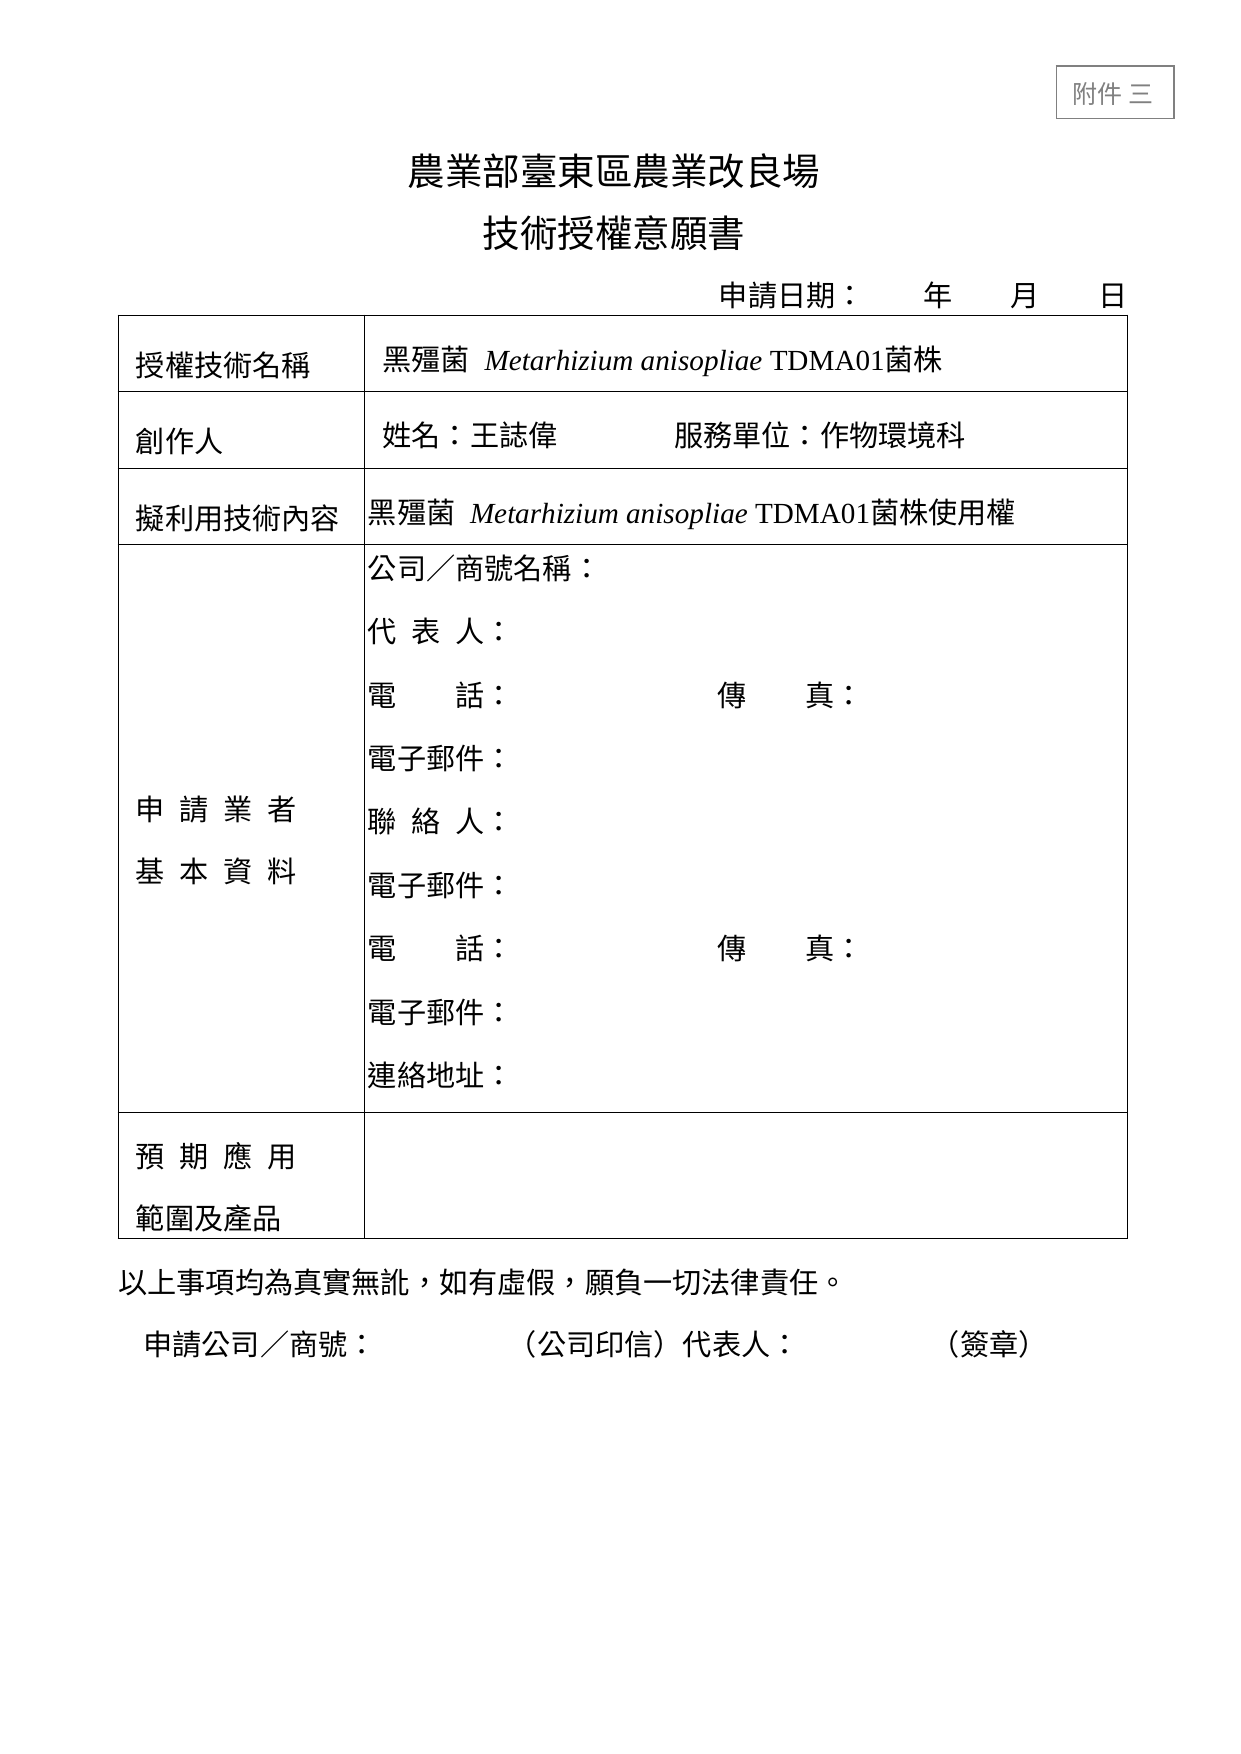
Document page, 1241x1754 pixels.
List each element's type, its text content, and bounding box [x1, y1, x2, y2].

table_cell 擬利用技術內容 [119, 469, 364, 544]
table_header 授權技術名稱 [119, 316, 364, 391]
text 申請日期： 年 月 日 [118, 252, 1127, 314]
table_cell 申 請 業 者 基 本 資 料 [119, 545, 364, 1112]
text 技術授權意願書 [118, 189, 1109, 252]
table_cell 姓名：王誌偉 服務單位：作物環境科 [365, 392, 1127, 468]
text 農業部臺東區農業改良場 [118, 127, 1109, 189]
table_cell 公司／商號名稱： 代 表 人： 電 話： 傳 真： 電子郵件： 聯 絡 人： 電子郵件： 電 話： 傳 真： 電子郵件： 連絡地址： [365, 545, 1127, 1112]
table_header 黑殭菌 Metarhizium anisopliae TDMA01菌株 [365, 316, 1127, 391]
table_cell 黑殭菌 Metarhizium anisopliae TDMA01菌株使用權 [365, 469, 1127, 544]
text 以上事項均為真實無訛，如有虛假，願負一切法律責任。 [118, 1239, 1072, 1301]
text 附件 三 [1072, 74, 1158, 110]
text 申請公司／商號： （公司印信）代表人： （簽章） [118, 1301, 1072, 1364]
text [1057, 67, 1173, 118]
table_cell [365, 1113, 1127, 1238]
table_cell 預 期 應 用 範圍及產品 [119, 1113, 364, 1238]
table_cell 創作人 [119, 392, 364, 468]
